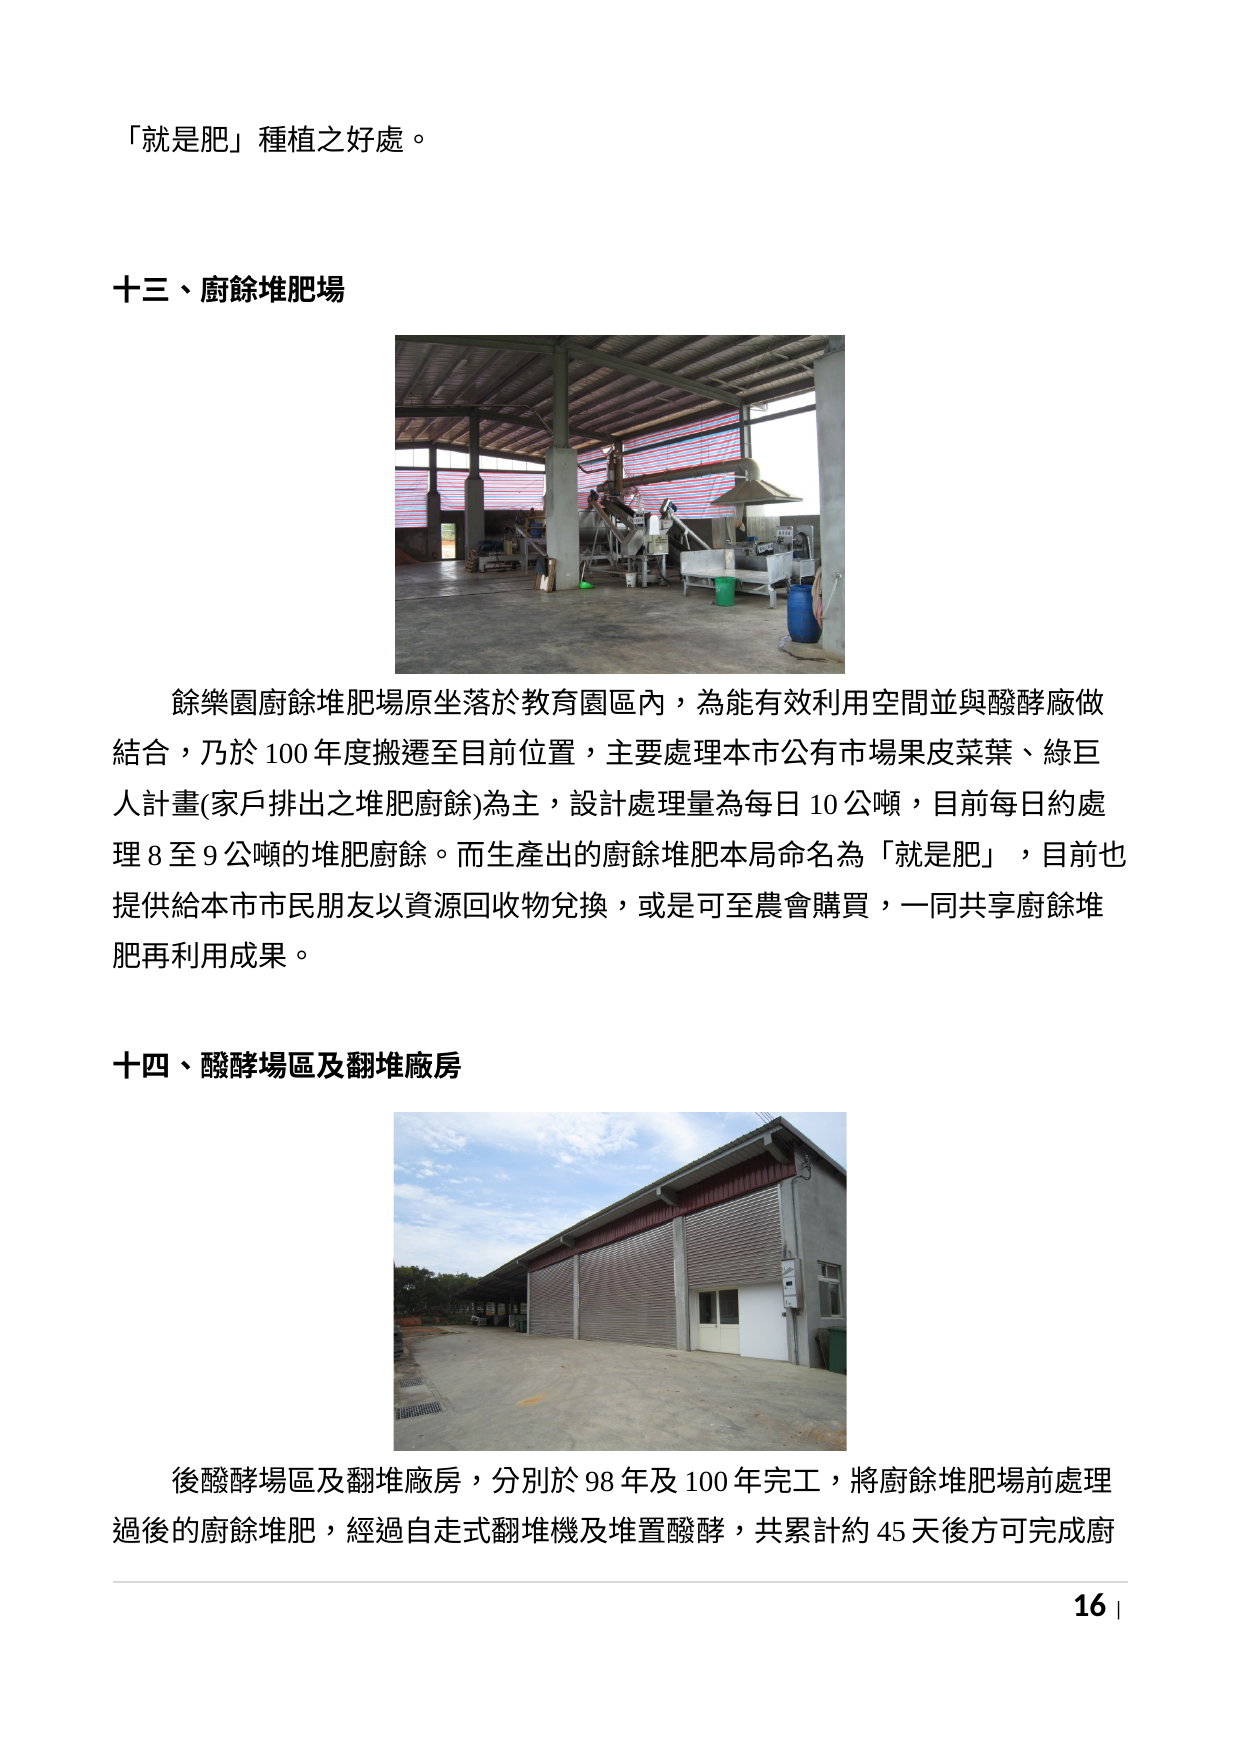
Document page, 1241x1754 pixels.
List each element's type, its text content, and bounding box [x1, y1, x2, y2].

text 「就是肥」種植之好處。 [112, 116, 1128, 158]
text 後醱酵場區及翻堆廠房，分別於98年及100年完工，將廚餘堆肥場前處理過後的廚餘堆肥，經過自走式翻堆機及堆置醱酵，共累計約45天後方可完成廚 [112, 1457, 1128, 1550]
text 十三、廚餘堆肥場 [112, 266, 1128, 308]
text 十四、醱酵場區及翻堆廠房 [112, 1042, 1128, 1085]
text 餘樂園廚餘堆肥場原坐落於教育園區內，為能有效利用空間並與醱酵廠做結合，乃於100年度搬遷至目前位置，主要處理本市公有市場果皮菜葉、綠巨人計畫(家戶排出之堆肥廚餘)為主，設計處理量為每日10公噸，目前每日約處理8至9公噸的堆肥廚餘。而生產出的廚餘堆肥本局命名為「就是肥」，目前也提供給本市市民朋友以資源回收物兌換，或是可至農會購買，一同共享廚餘堆肥再利用成果。 [112, 679, 1128, 975]
